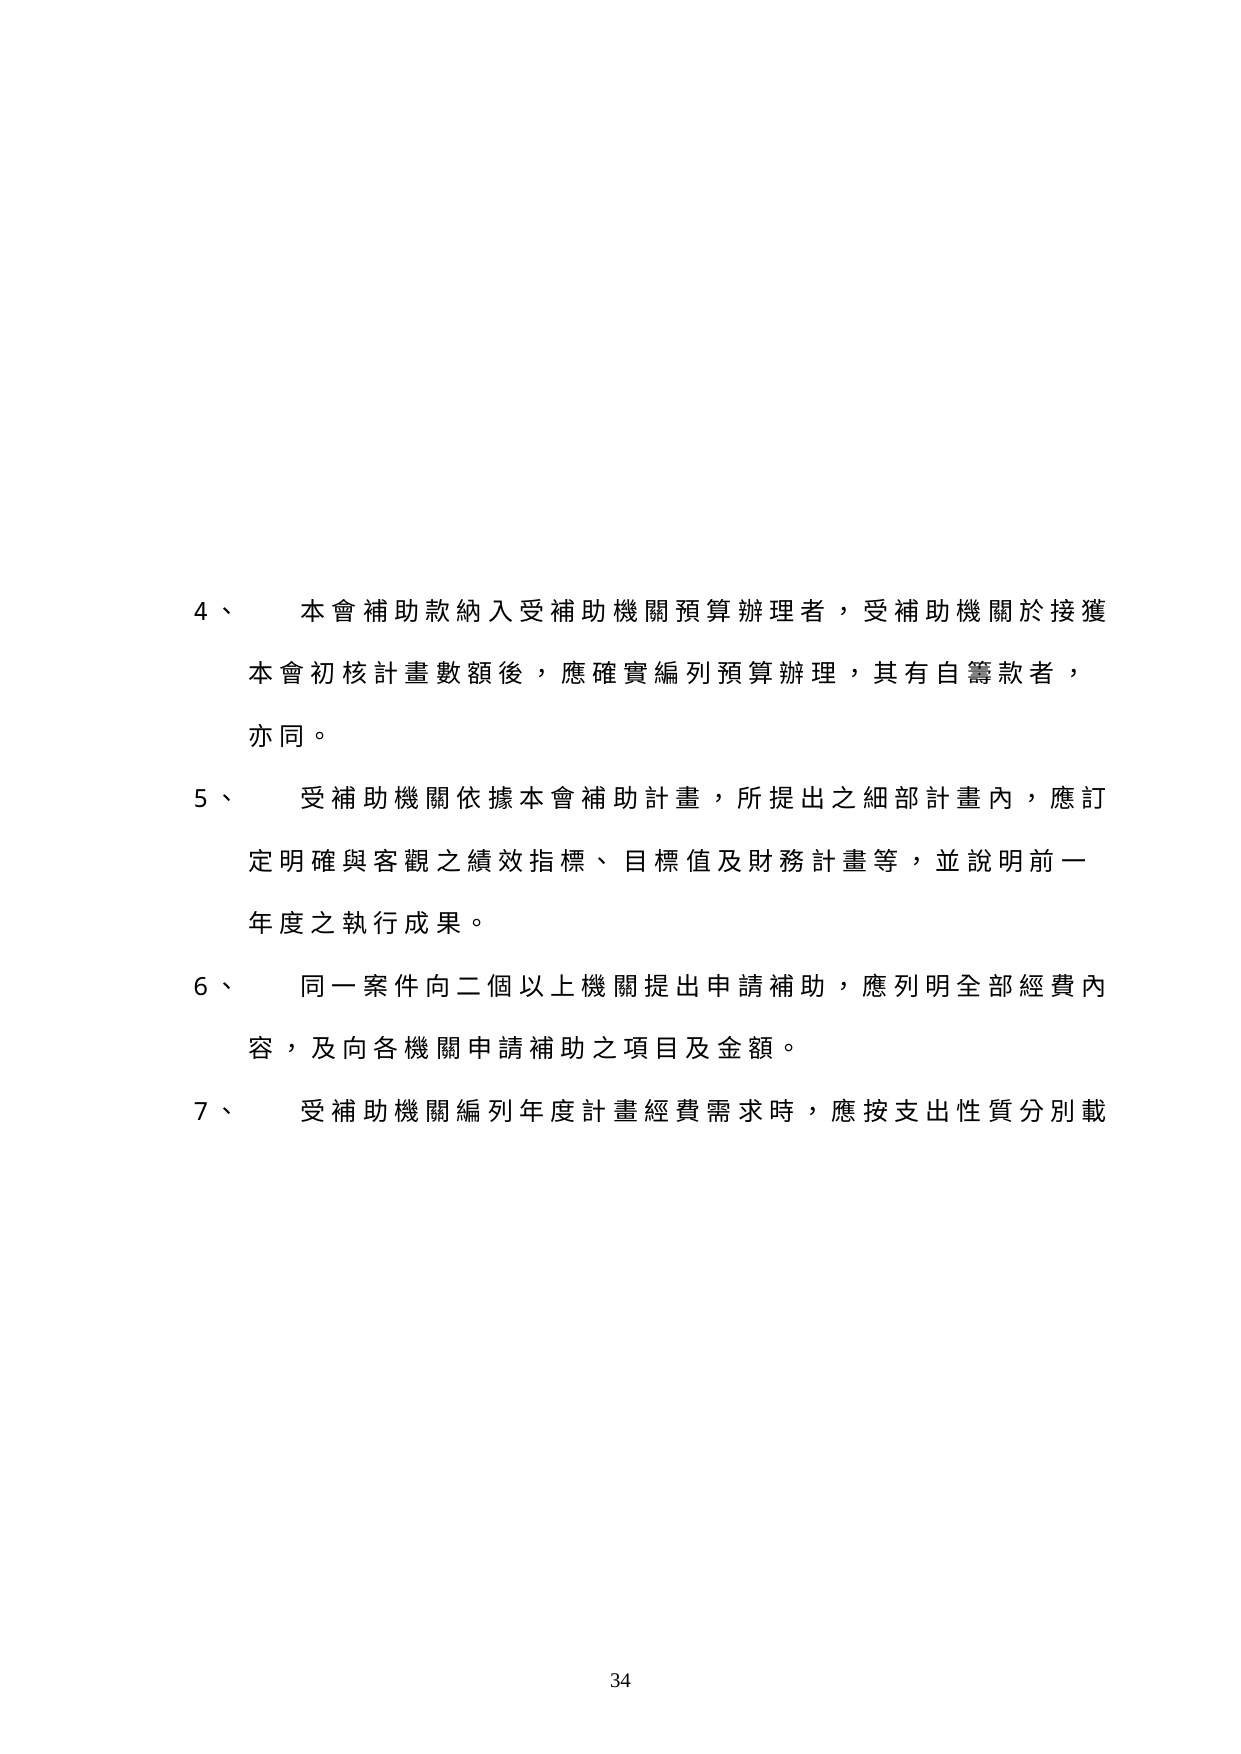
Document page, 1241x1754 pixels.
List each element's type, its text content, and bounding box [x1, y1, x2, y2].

list 本會補助款納入受補助機關預算辦理者，受補助機關於接獲本會初核計畫數額後，應確實編列預算辦理，其有自籌款者，亦同。 [189, 567, 1119, 755]
list 受補助機關編列年度計畫經費需求時，應按支出性質分別載 [189, 1067, 1119, 1130]
list 同一案件向二個以上機關提出申請補助，應列明全部經費內容，及向各機關申請補助之項目及金額。 [189, 942, 1119, 1067]
list 受補助機關依據本會補助計畫，所提出之細部計畫內，應訂定明確與客觀之績效指標、目標值及財務計畫等，並說明前一年度之執行成果。 [189, 755, 1119, 942]
